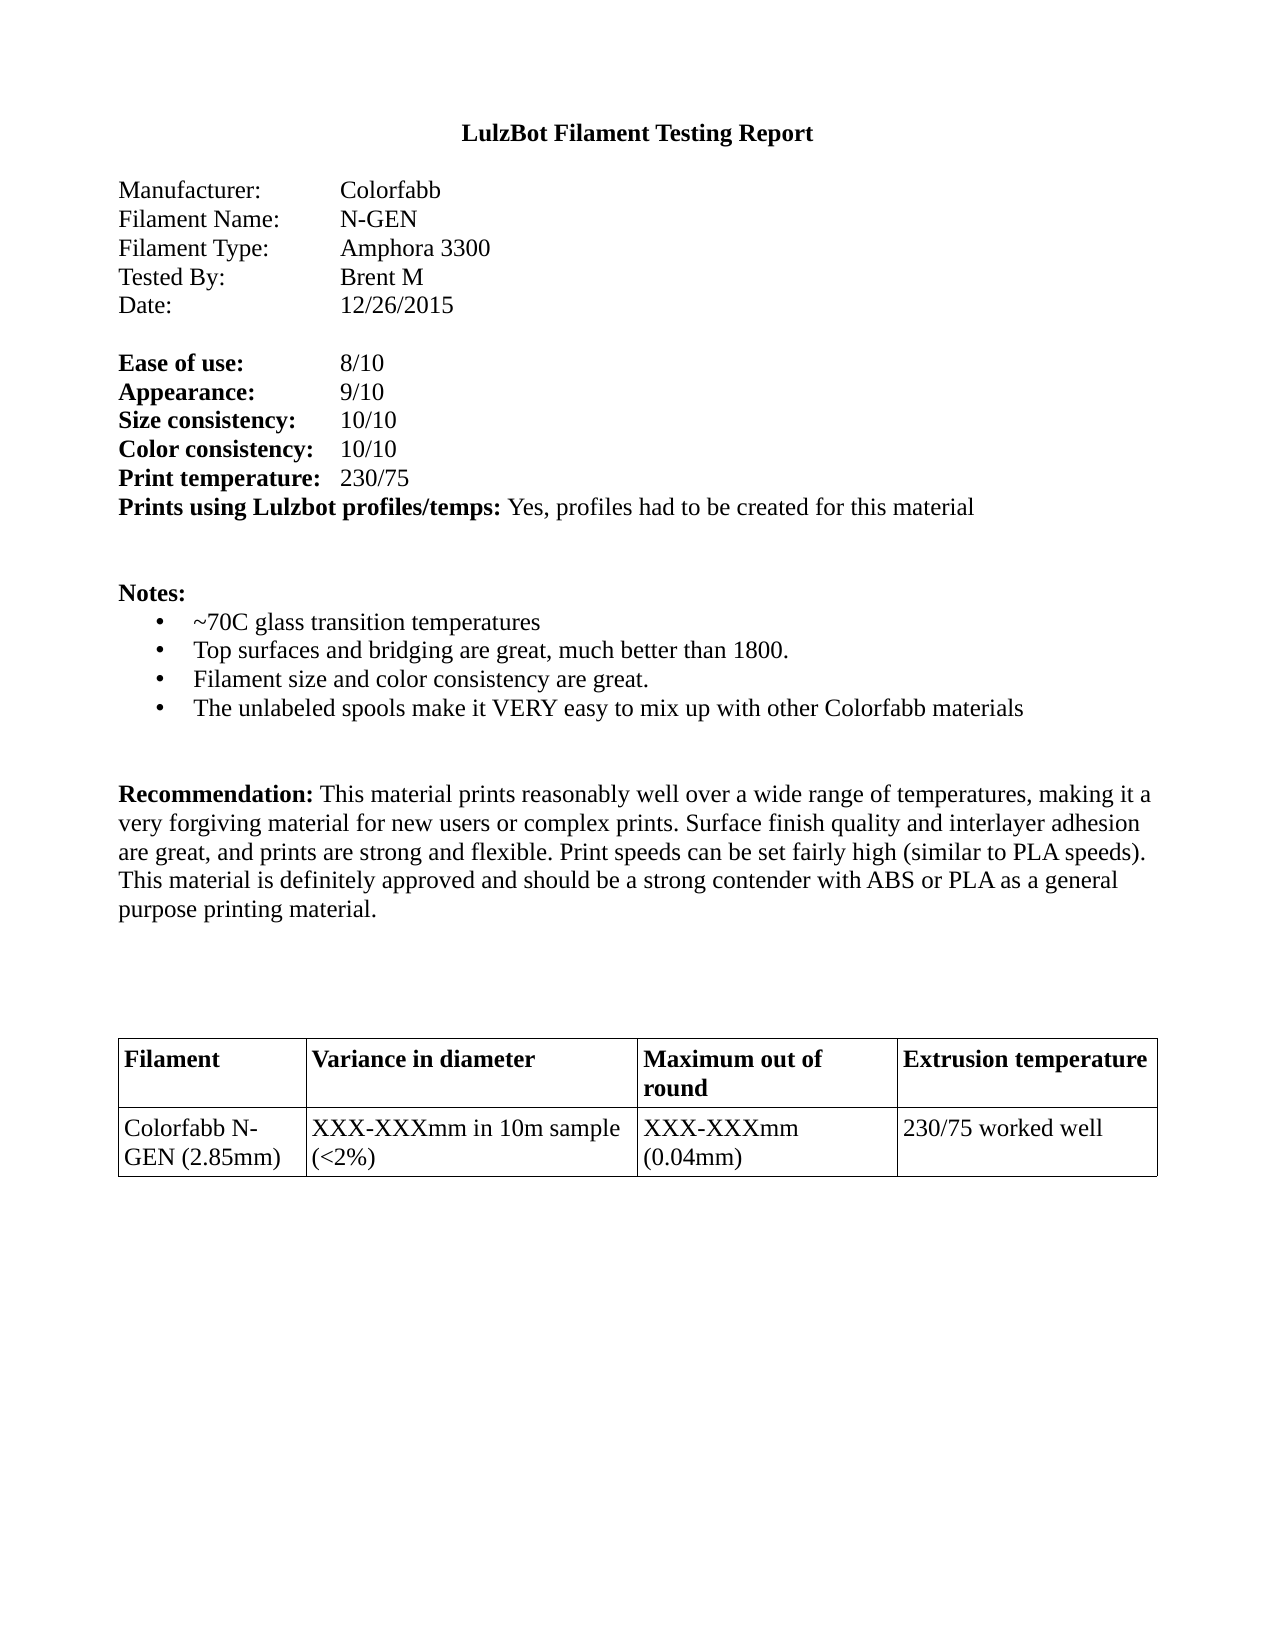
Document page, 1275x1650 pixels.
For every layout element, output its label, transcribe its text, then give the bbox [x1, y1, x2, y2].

text Filament Type: Amphora 3300 [118, 233, 1157, 262]
text Recommendation: This material prints reasonably well over a wide range of temperatures, making it a very forgiving material for new users or complex prints. Surface finish quality and interlayer adhesion are great, and prints are strong and flexible. Print speeds can be set fairly high (similar to PLA speeds). This material is definitely approved and should be a strong contender with ABS or PLA as a general purpose printing material. [118, 779, 1157, 923]
text Size consistency: 10/10 [118, 406, 1157, 434]
table_cell Colorfabb N-GEN (2.85mm) [119, 1108, 306, 1176]
text Date: 12/26/2015 [118, 291, 1157, 319]
text Filament Name: N-GEN [118, 204, 1157, 233]
text Manufacturer: Colorfabb [118, 176, 1157, 204]
table_header Filament [119, 1039, 306, 1107]
text Notes: [118, 578, 1157, 607]
text Print temperature: 230/75 [118, 463, 1157, 492]
text LulzBot Filament Testing Report [118, 118, 1157, 147]
text Prints using Lulzbot profiles/temps: Yes, profiles had to be created for this material [118, 492, 1157, 521]
list Filament size and color consistency are great. [156, 664, 1157, 693]
table_cell 230/75 worked well [898, 1108, 1157, 1176]
table_header Maximum out of round [638, 1039, 897, 1107]
text Color consistency: 10/10 [118, 434, 1157, 463]
text Appearance: 9/10 [118, 377, 1157, 406]
text Tested By: Brent M [118, 262, 1157, 291]
text Ease of use: 8/10 [118, 348, 1157, 377]
table_header Variance in diameter [307, 1039, 637, 1107]
list The unlabeled spools make it VERY easy to mix up with other Colorfabb materials [156, 693, 1157, 722]
table_header Extrusion temperature [898, 1039, 1157, 1107]
list ~70C glass transition temperatures [156, 607, 1157, 636]
table_cell XXX-XXXmm in 10m sample (<2%) [307, 1108, 637, 1176]
list Top surfaces and bridging are great, much better than 1800. [156, 636, 1157, 664]
table_cell XXX-XXXmm (0.04mm) [638, 1108, 897, 1176]
